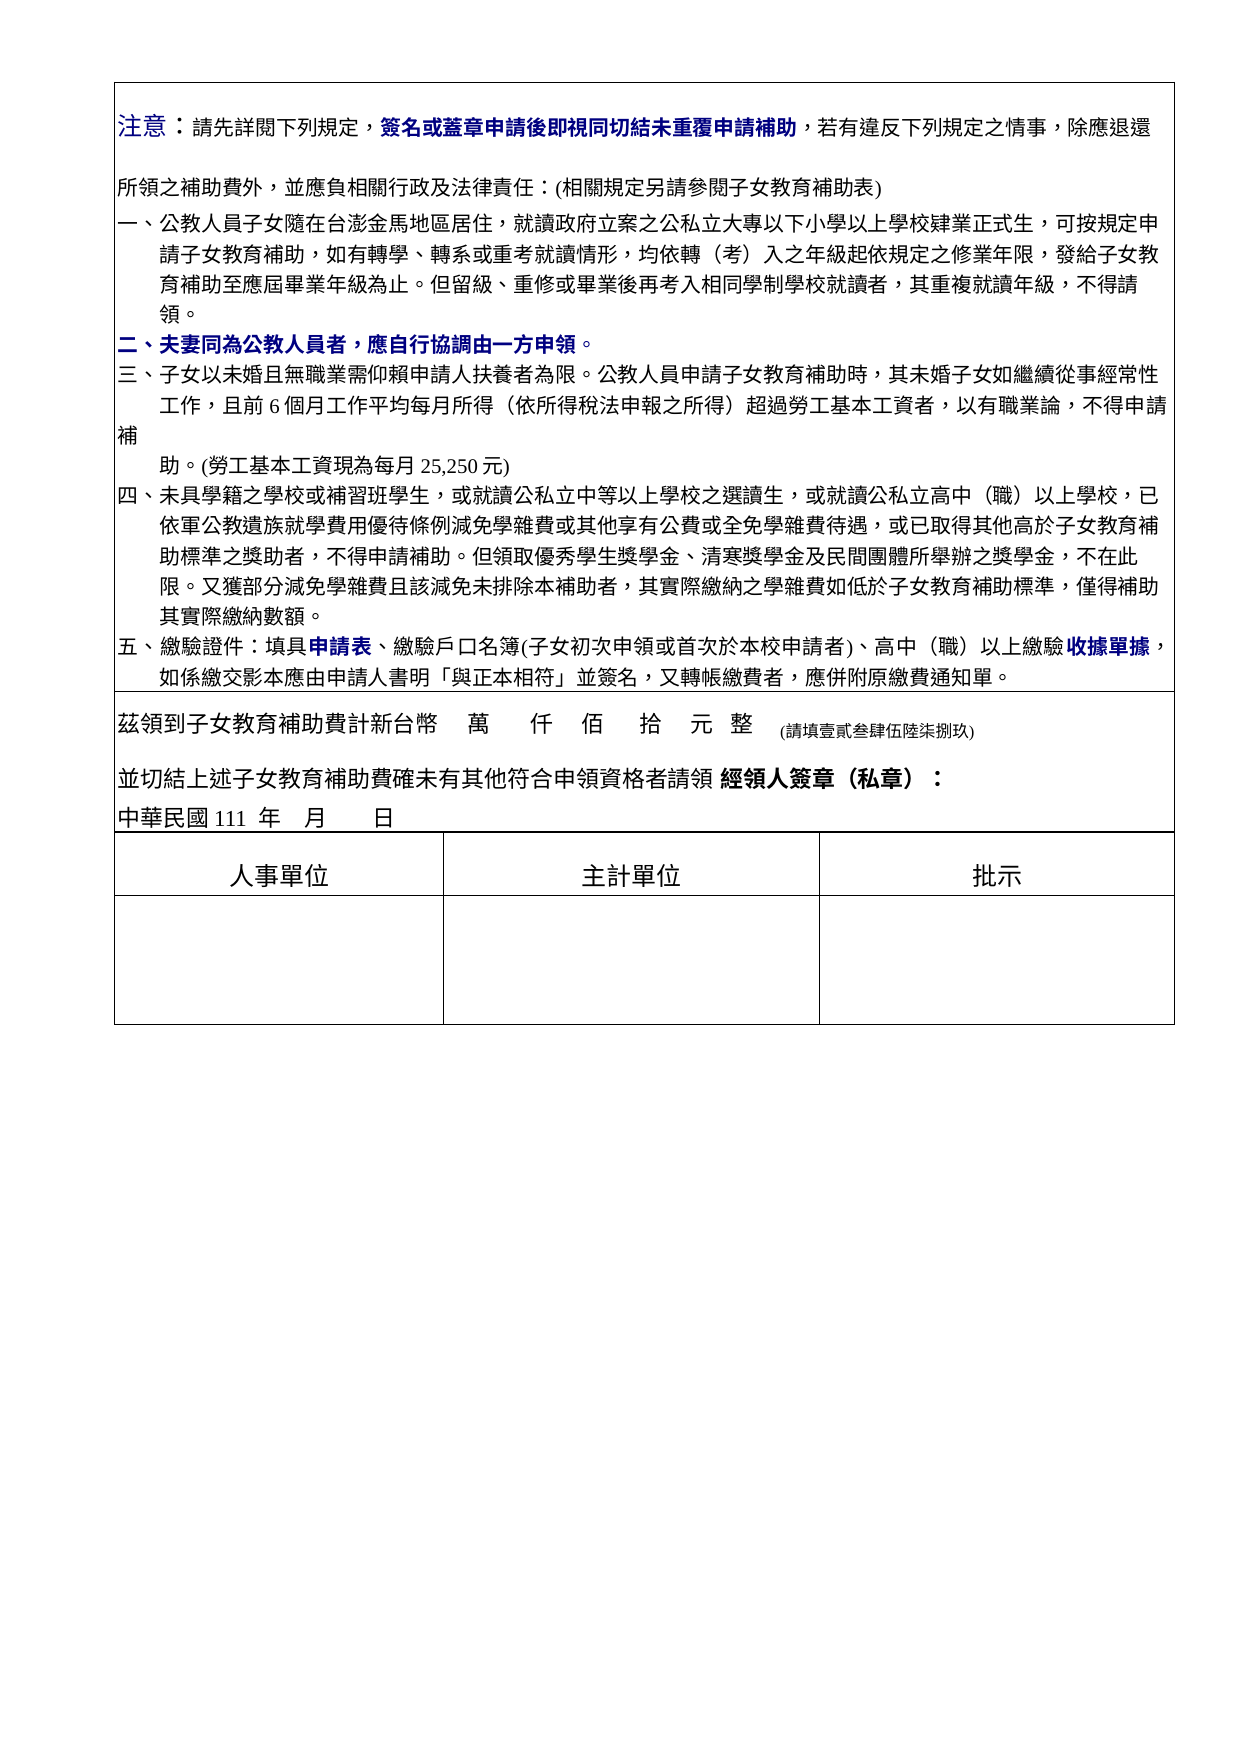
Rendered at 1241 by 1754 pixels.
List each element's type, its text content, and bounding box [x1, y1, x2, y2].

table_cell 茲領到子女教育補助費計新台幣 萬 仟 佰 拾 元 整 並切結上述子女教育補助費確未有其他符合申領資格者請領 經領人簽章（私章）： 中華民國111 年 月 日 [115, 692, 1174, 831]
table_cell 人事單位 [115, 833, 443, 895]
table_cell 批示 [820, 833, 1174, 895]
table_cell [820, 896, 1174, 1024]
table_cell [444, 896, 819, 1024]
table_cell 注意：請先詳閱下列規定，簽名或蓋章申請後即視同切結未重覆申請補助，若有違反下列規定之情事，除應退還所領之補助費外，並應負相關行政及法律責任：(相關規定另請參閱子女教育補助表) 一、公教人員子女隨在台澎金馬地區居住，就讀政府立案之公私立大專以下小學以上學校肄業正式生，可按規定申 請子女教育補助，如有轉學、轉系或重考就讀情形，均依轉（考）入之年級起依規定之修業年限，發給子女教 育補助至應屆畢業年級為止。但留級、重修或畢業後再考入相同學制學校就讀者，其重複就讀年級，不得請 領。 二、夫妻同為公教人員者，應自行協調由一方申領。 三、子女以未婚且無職業需仰賴申請人扶養者為限。公教人員申請子女教育補助時，其未婚子女如繼續從事經常性 工作，且前6個月工作平均每月所得（依所得稅法申報之所得）超過勞工基本工資者，以有職業論，不得申請補 助。(勞工基本工資現為每月25,250元) 四、未具學籍之學校或補習班學生，或就讀公私立中等以上學校之選讀生，或就讀公私立高中（職）以上學校，已 依軍公教遺族就學費用優待條例減免學雜費或其他享有公費或全免學雜費待遇，或已取得其他高於子女教育補 助標準之獎助者，不得申請補助。但領取優秀學生獎學金、清寒獎學金及民間團體所舉辦之獎學金，不在此 限。又獲部分減免學雜費且該減免未排除本補助者，其實際繳納之學雜費如低於子女教育補助標準，僅得補助 其實際繳納數額。 五、繳驗證件：填具申請表、繳驗戶口名簿(子女初次申領或首次於本校申請者)、高中（職）以上繳驗收據單據，如係繳交影本應由申請人書明「與正本相符」並簽名，又轉帳繳費者，應併附原繳費通知單。 [115, 83, 1174, 691]
table_cell 主計單位 [444, 833, 819, 895]
table_cell [115, 896, 443, 1024]
